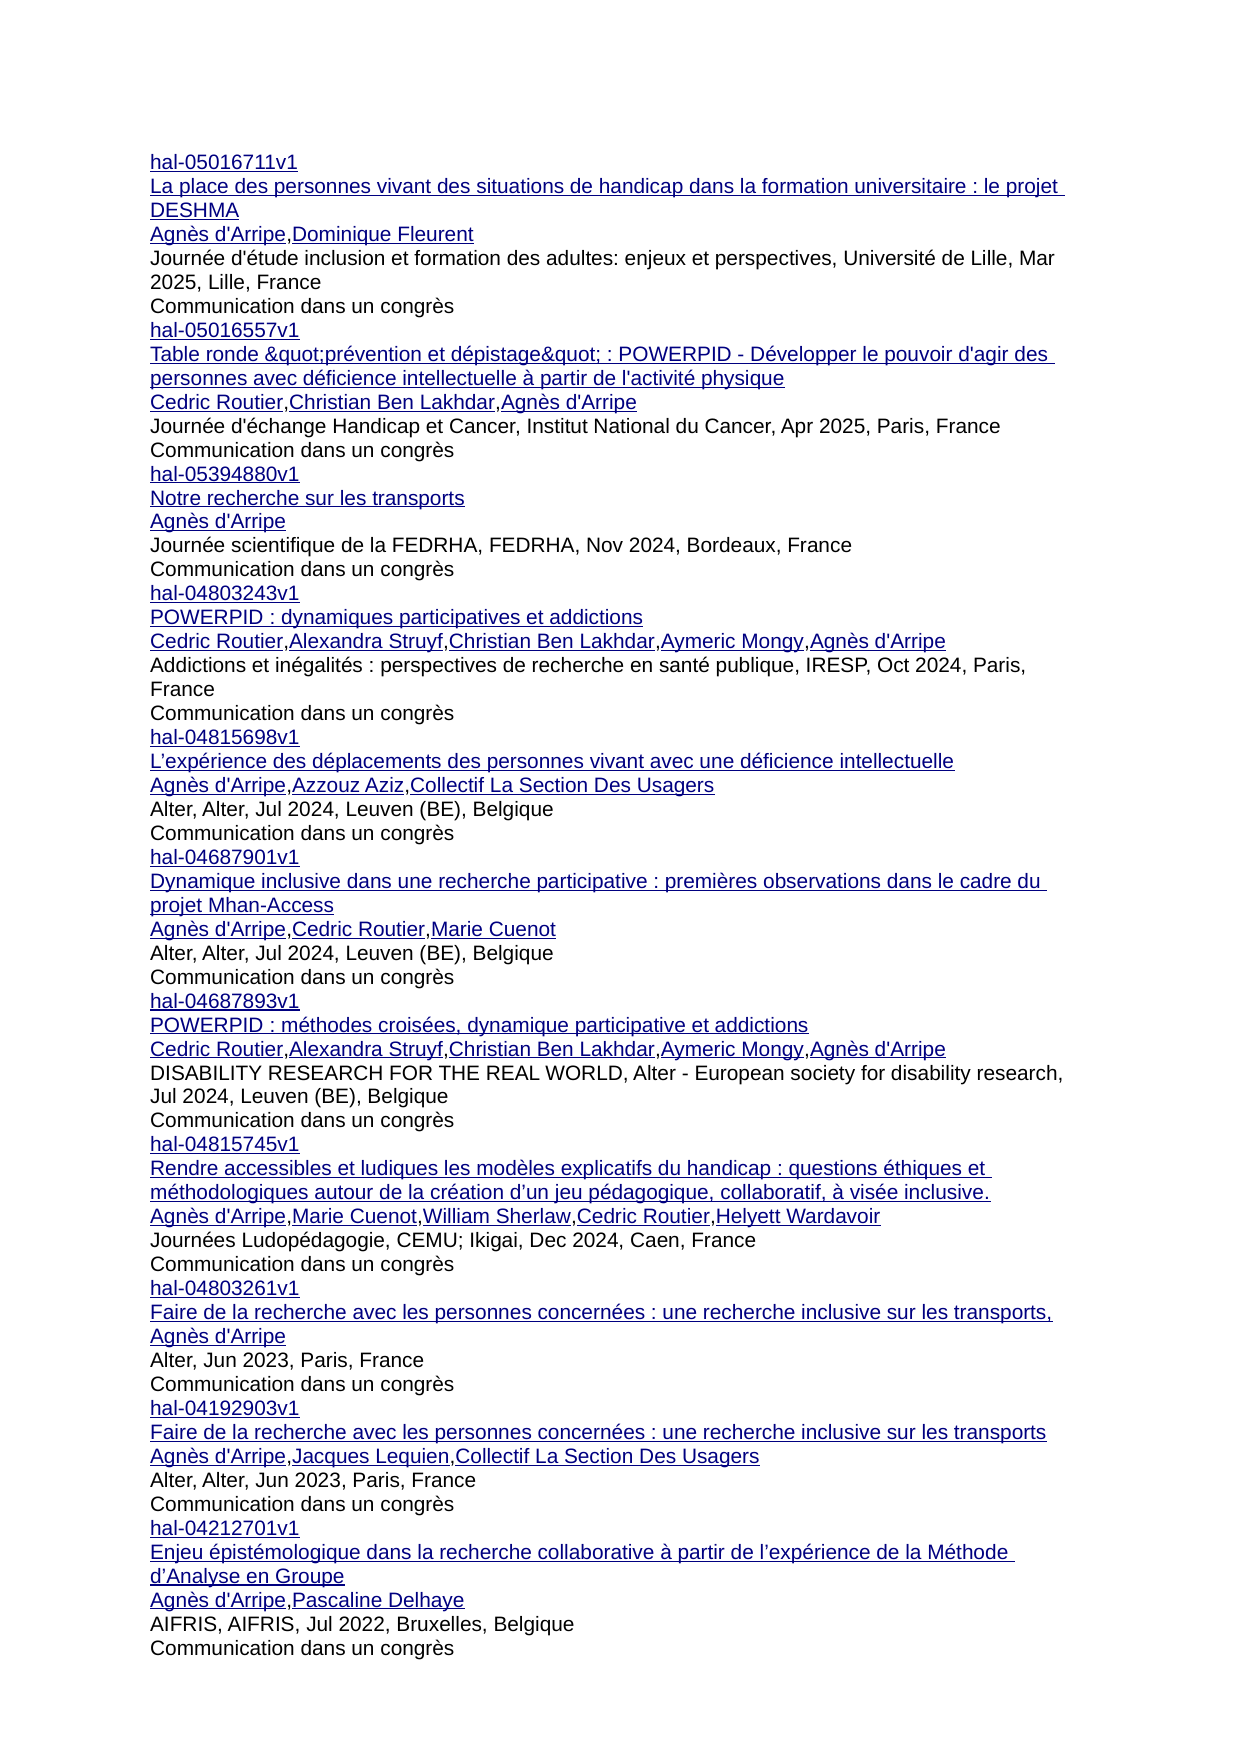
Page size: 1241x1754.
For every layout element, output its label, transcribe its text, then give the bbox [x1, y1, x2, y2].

table_cell Dynamique inclusive dans une recherche participative : premières observations dans le cadre du projet Mhan-Access Agnès d'Arripe,Cedric Routier,Marie Cuenot Alter, Alter, Jul 2024, Leuven (BE), Belgique Communication dans un congrès hal-04687893v1 [150, 869, 1090, 1012]
table_cell L’expérience des déplacements des personnes vivant avec une déficience intellectuelle Agnès d'Arripe,Azzouz Aziz,Collectif La Section Des Usagers Alter, Alter, Jul 2024, Leuven (BE), Belgique Communication dans un congrès hal-04687901v1 [150, 749, 1090, 869]
table_cell Table ronde &quot;prévention et dépistage&quot; : POWERPID - Développer le pouvoir d'agir des personnes avec déficience intellectuelle à partir de l'activité physique Cedric Routier,Christian Ben Lakhdar,Agnès d'Arripe Journée d'échange Handicap et Cancer, Institut National du Cancer, Apr 2025, Paris, France Communication dans un congrès hal-05394880v1 [150, 342, 1090, 485]
table_cell La place des personnes vivant des situations de handicap dans la formation universitaire : le projet DESHMA Agnès d'Arripe,Dominique Fleurent Journée d'étude inclusion et formation des adultes: enjeux et perspectives, Université de Lille, Mar 2025, Lille, France Communication dans un congrès hal-05016557v1 [150, 174, 1090, 342]
table_cell Enjeu épistémologique dans la recherche collaborative à partir de l’expérience de la Méthode d’Analyse en Groupe Agnès d'Arripe,Pascaline Delhaye AIFRIS, AIFRIS, Jul 2022, Bruxelles, Belgique Communication dans un congrès [150, 1540, 1090, 1659]
table_cell POWERPID : méthodes croisées, dynamique participative et addictions Cedric Routier,Alexandra Struyf,Christian Ben Lakhdar,Aymeric Mongy,Agnès d'Arripe DISABILITY RESEARCH FOR THE REAL WORLD, Alter - European society for disability research, Jul 2024, Leuven (BE), Belgique Communication dans un congrès hal-04815745v1 [150, 1013, 1090, 1156]
table_cell Faire de la recherche avec les personnes concernées : une recherche inclusive sur les transports, Agnès d'Arripe Alter, Jun 2023, Paris, France Communication dans un congrès hal-04192903v1 [150, 1300, 1090, 1420]
table_cell Rendre accessibles et ludiques les modèles explicatifs du handicap : questions éthiques et méthodologiques autour de la création d’un jeu pédagogique, collaboratif, à visée inclusive. Agnès d'Arripe,Marie Cuenot,William Sherlaw,Cedric Routier,Helyett Wardavoir Journées Ludopédagogie, CEMU; Ikigai, Dec 2024, Caen, France Communication dans un congrès hal-04803261v1 [150, 1156, 1090, 1300]
table_cell Faire de la recherche avec les personnes concernées : une recherche inclusive sur les transports Agnès d'Arripe,Jacques Lequien,Collectif La Section Des Usagers Alter, Alter, Jun 2023, Paris, France Communication dans un congrès hal-04212701v1 [150, 1420, 1090, 1539]
table_cell POWERPID : dynamiques participatives et addictions Cedric Routier,Alexandra Struyf,Christian Ben Lakhdar,Aymeric Mongy,Agnès d'Arripe Addictions et inégalités : perspectives de recherche en santé publique, IRESP, Oct 2024, Paris, France Communication dans un congrès hal-04815698v1 [150, 605, 1090, 749]
table_cell hal-05016711v1 [150, 150, 1090, 174]
table_cell Notre recherche sur les transports Agnès d'Arripe Journée scientifique de la FEDRHA, FEDRHA, Nov 2024, Bordeaux, France Communication dans un congrès hal-04803243v1 [150, 485, 1090, 605]
